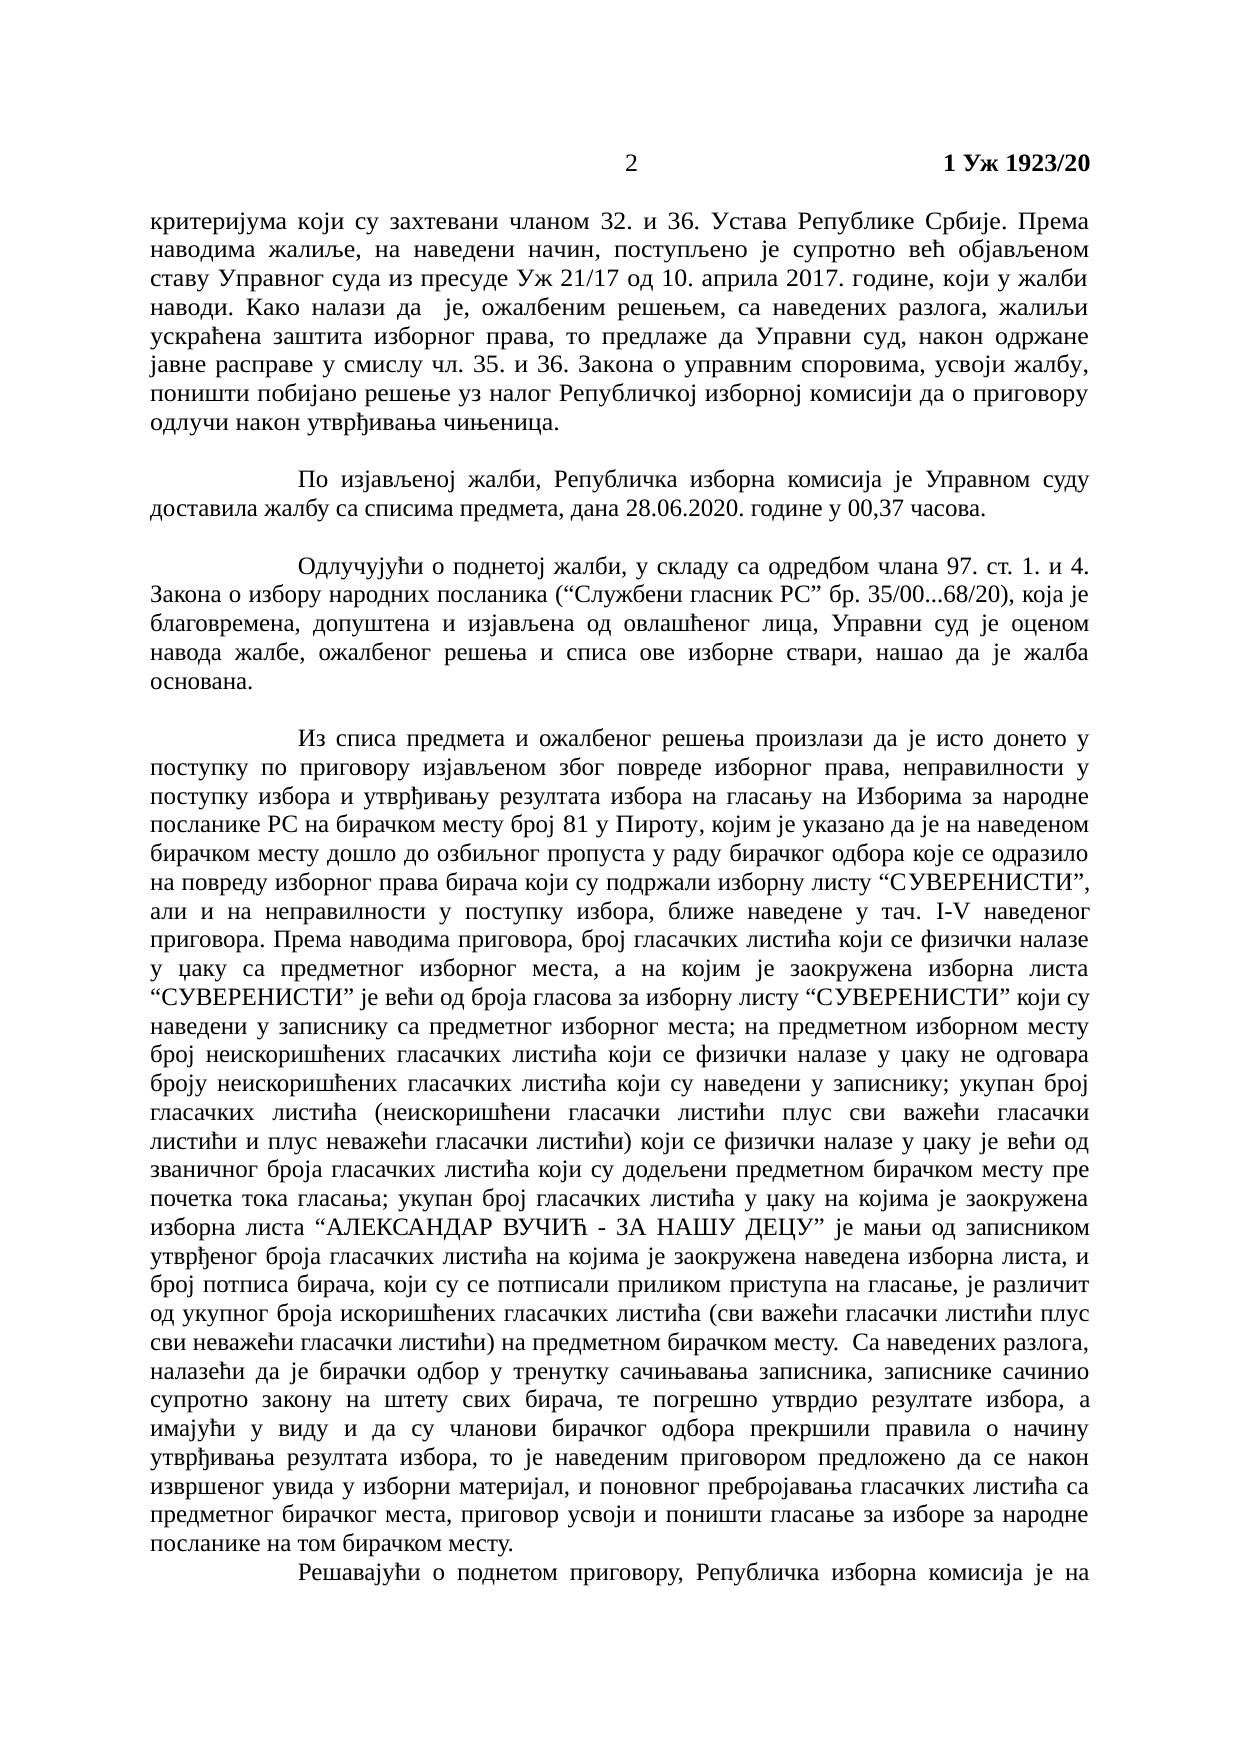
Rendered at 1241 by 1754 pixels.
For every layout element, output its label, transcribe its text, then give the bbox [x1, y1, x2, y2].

text Решавајући о поднетом приговору, Републичка изборна комисија је на [150, 1557, 1090, 1586]
text критеријума који су захтевани чланом 32. и 36. Устава Републике Србије. Према наводима жалиље, на наведени начин, поступљено је супротно већ објављеном ставу Управног суда из пресуде Уж 21/17 од 10. априла 2017. године, који у жалби наводи. Како налази да је, ожалбеним решењем, са наведених разлога, жалиљи ускраћена заштита изборног права, то предлаже да Управни суд, након одржане јавне расправе у смислу чл. 35. и 36. Закона о управним споровима, усвоји жалбу, поништи побијано решење уз налог Републичкој изборној комисији да о приговору одлучи након утврђивања чињеница. [150, 206, 1090, 436]
text По изјављеној жалби, Републичка изборна комисија је Управном суду доставила жалбу са списима предмета, дана 28.06.2020. године у 00,37 часова. [150, 464, 1090, 522]
text Одлучујући о поднетој жалби, у складу са одредбом члана 97. ст. 1. и 4. Закона о избору народних посланика (“Службени гласник РС” бр. 35/00...68/20), која је благовремена, допуштена и изјављена од овлашћеног лица, Управни суд је оценом навода жалбе, ожалбеног решења и списа ове изборне ствари, нашао да је жалба основана. [150, 551, 1090, 694]
text Из списа предмета и ожалбеног решења произлази да је исто донето у поступку по приговору изјављеном због повреде изборног права, неправилности у поступку избора и утврђивању резултата избора на гласању на Изборима за народне посланике РС на бирачком месту број 81 у Пироту, којим је указано да је на наведеном бирачком месту дошло до озбиљног пропуста у раду бирачког одбора које се одразило на повреду изборног права бирача који су подржали изборну листу “СУВЕРЕНИСТИ”, али и на неправилности у поступку избора, ближе наведене у тач. I-V наведеног приговора. Према наводима приговора, број гласачких листића који се физички налазе у џаку са предметног изборног места, а на којим је заокружена изборна листа “СУВЕРЕНИСТИ” је већи од броја гласова за изборну листу “СУВЕРЕНИСТИ” који су наведени у записнику са предметног изборног места; на предметном изборном месту број неискоришћених гласачких листића који се физички налазе у џаку не одговара броју неискоришћених гласачких листића који су наведени у записнику; укупан број гласачких листића (неискоришћени гласачки листићи плус сви важећи гласачки листићи и плус неважећи гласачки листићи) који се физички налазе у џаку је већи од званичног броја гласачких листића који су додељени предметном бирачком месту пре почетка тока гласања; укупан број гласачких листића у џаку на којима је заокружена изборна листа “АЛЕКСАНДАР ВУЧИЋ - ЗА НАШУ ДЕЦУ” је мањи од записником утврђеног броја гласачких листића на којима је заокружена наведена изборна листа, и број потписа бирача, који су се потписали приликом приступа на гласање, је различит од укупног броја искоришћених гласачких листића (сви важећи гласачки листићи плус сви неважећи гласачки листићи) на предметном бирачком месту. Са наведених разлога, налазећи да је бирачки одбор у тренутку сачињавања записника, записнике сачинио супротно закону на штету свих бирача, те погрешно утврдио резултате избора, а имајући у виду и да су чланови бирачког одбора прекршили правила о начину утврђивања резултата избора, то је наведеним приговором предложено да се након извршеног увида у изборни материјал, и поновног пребројавања гласачких листића са предметног бирачког места, приговор усвоји и поништи гласање за изборе за народне посланике на том бирачком месту. [150, 723, 1090, 1557]
